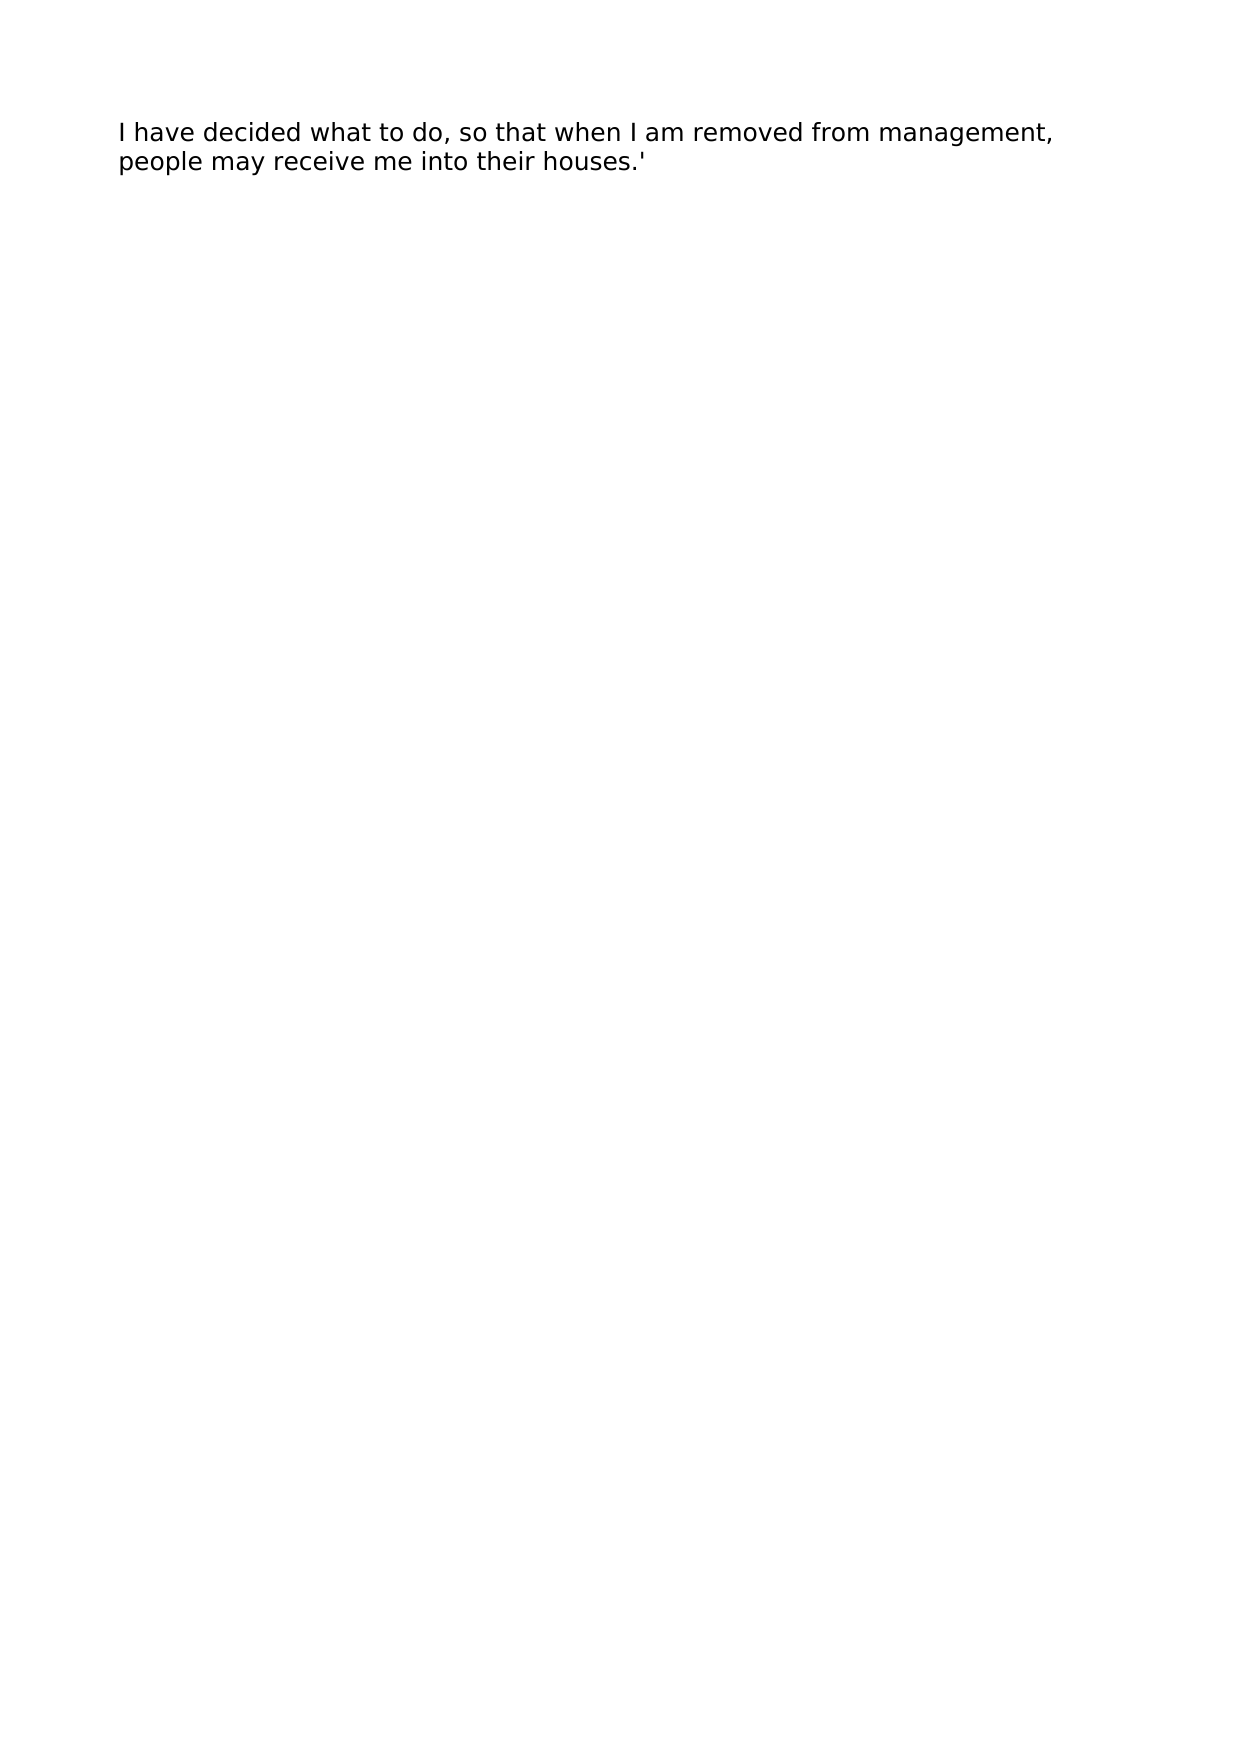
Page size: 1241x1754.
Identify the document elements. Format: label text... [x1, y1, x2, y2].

text I have decided what to do, so that when I am removed from management, people may receive me into their houses.' [118, 118, 1122, 176]
